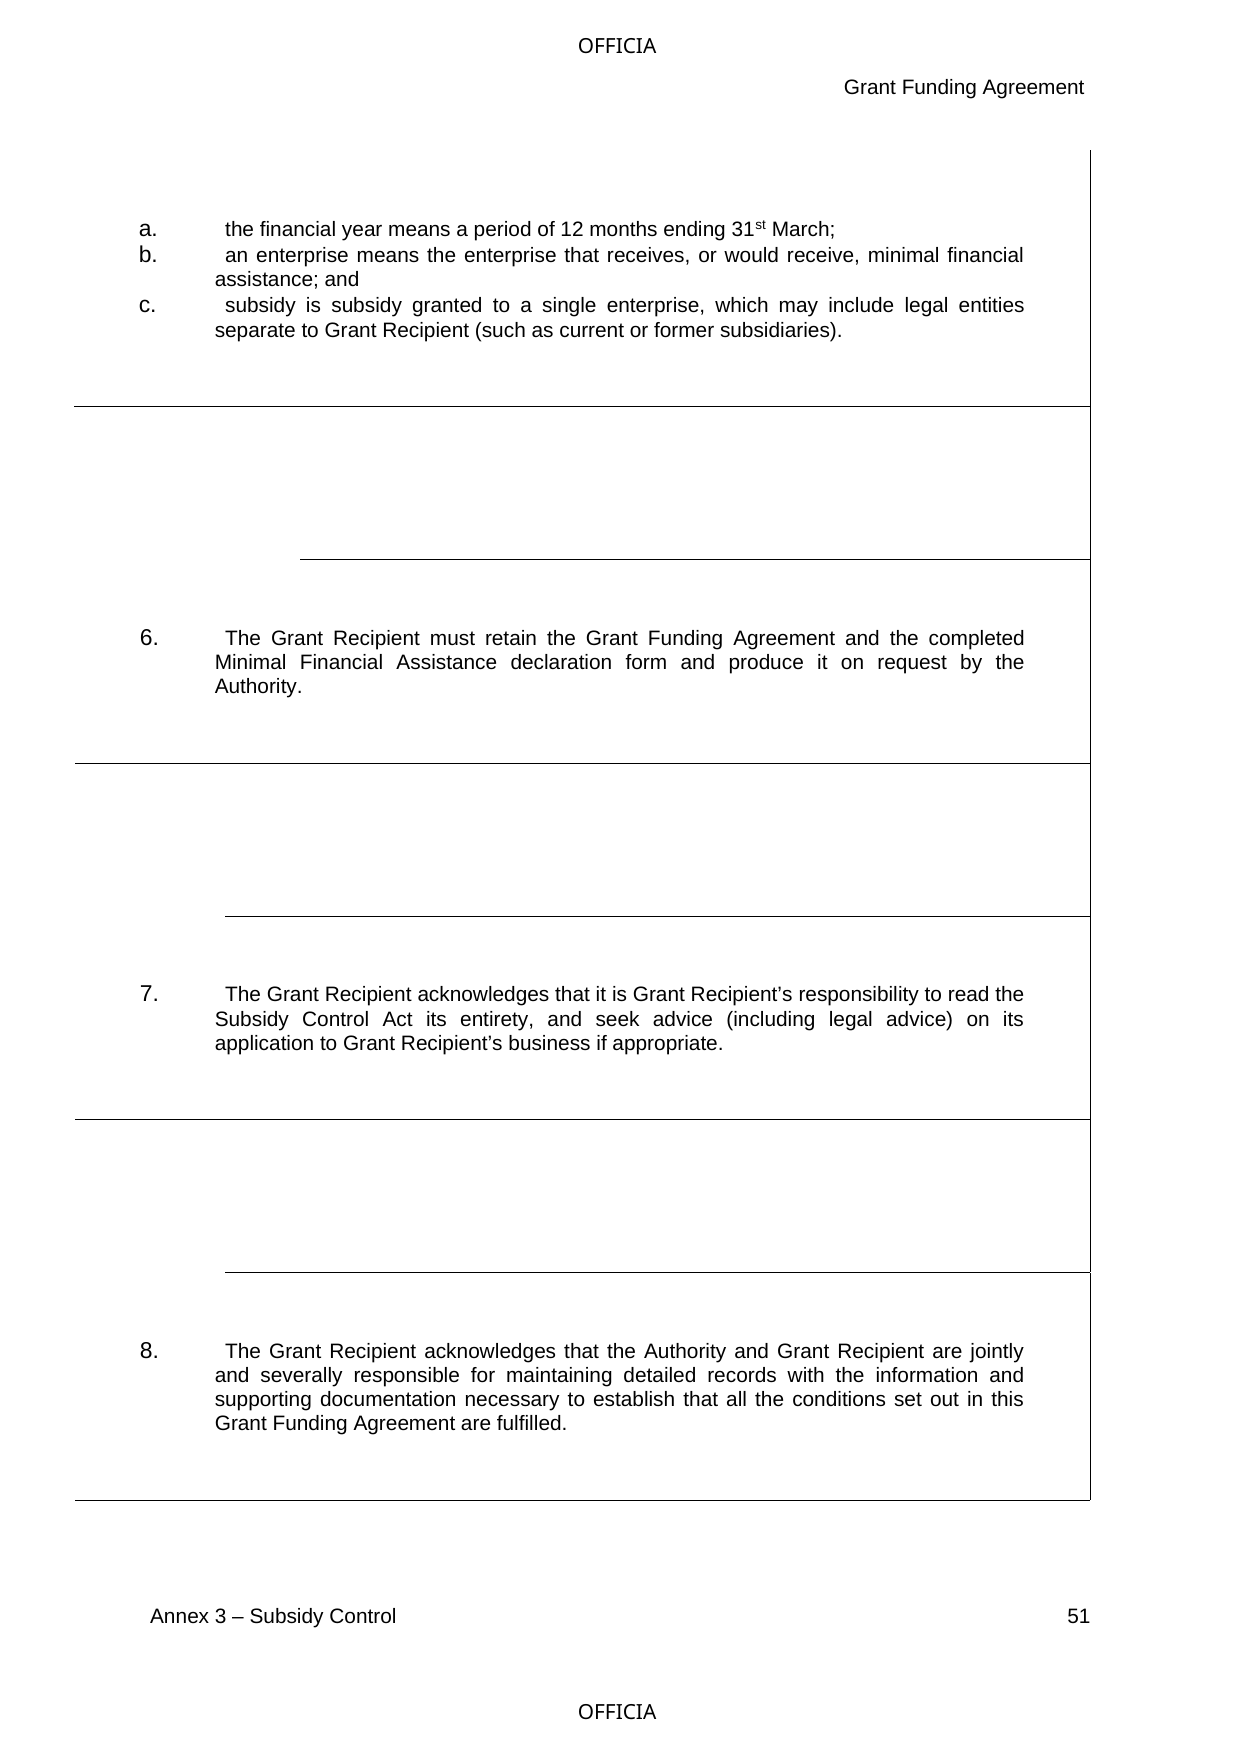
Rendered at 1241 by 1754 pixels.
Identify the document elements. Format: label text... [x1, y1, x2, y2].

list subsidy is subsidy granted to a single enterprise, which may include legal entities separate to Grant Recipient (such as current or former subsidiaries). [74, 291, 1090, 406]
list The Grant Recipient must retain the Grant Funding Agreement and the completed Minimal Financial Assistance declaration form and produce it on request by the Authority. [75, 559, 1090, 763]
list an enterprise means the enterprise that receives, or would receive, minimal financial assistance; and [74, 241, 1090, 291]
list The Grant Recipient acknowledges that the Authority and Grant Recipient are jointly and severally responsible for maintaining detailed records with the information and supporting documentation necessary to establish that all the conditions set out in this Grant Funding Agreement are fulfilled. [75, 1272, 1090, 1500]
list the financial year means a period of 12 months ending 31st March; [74, 150, 1090, 241]
list The Grant Recipient acknowledges that it is Grant Recipient’s responsibility to read the Subsidy Control Act its entirety, and seek advice (including legal advice) on its application to Grant Recipient’s business if appropriate. [75, 916, 1090, 1119]
